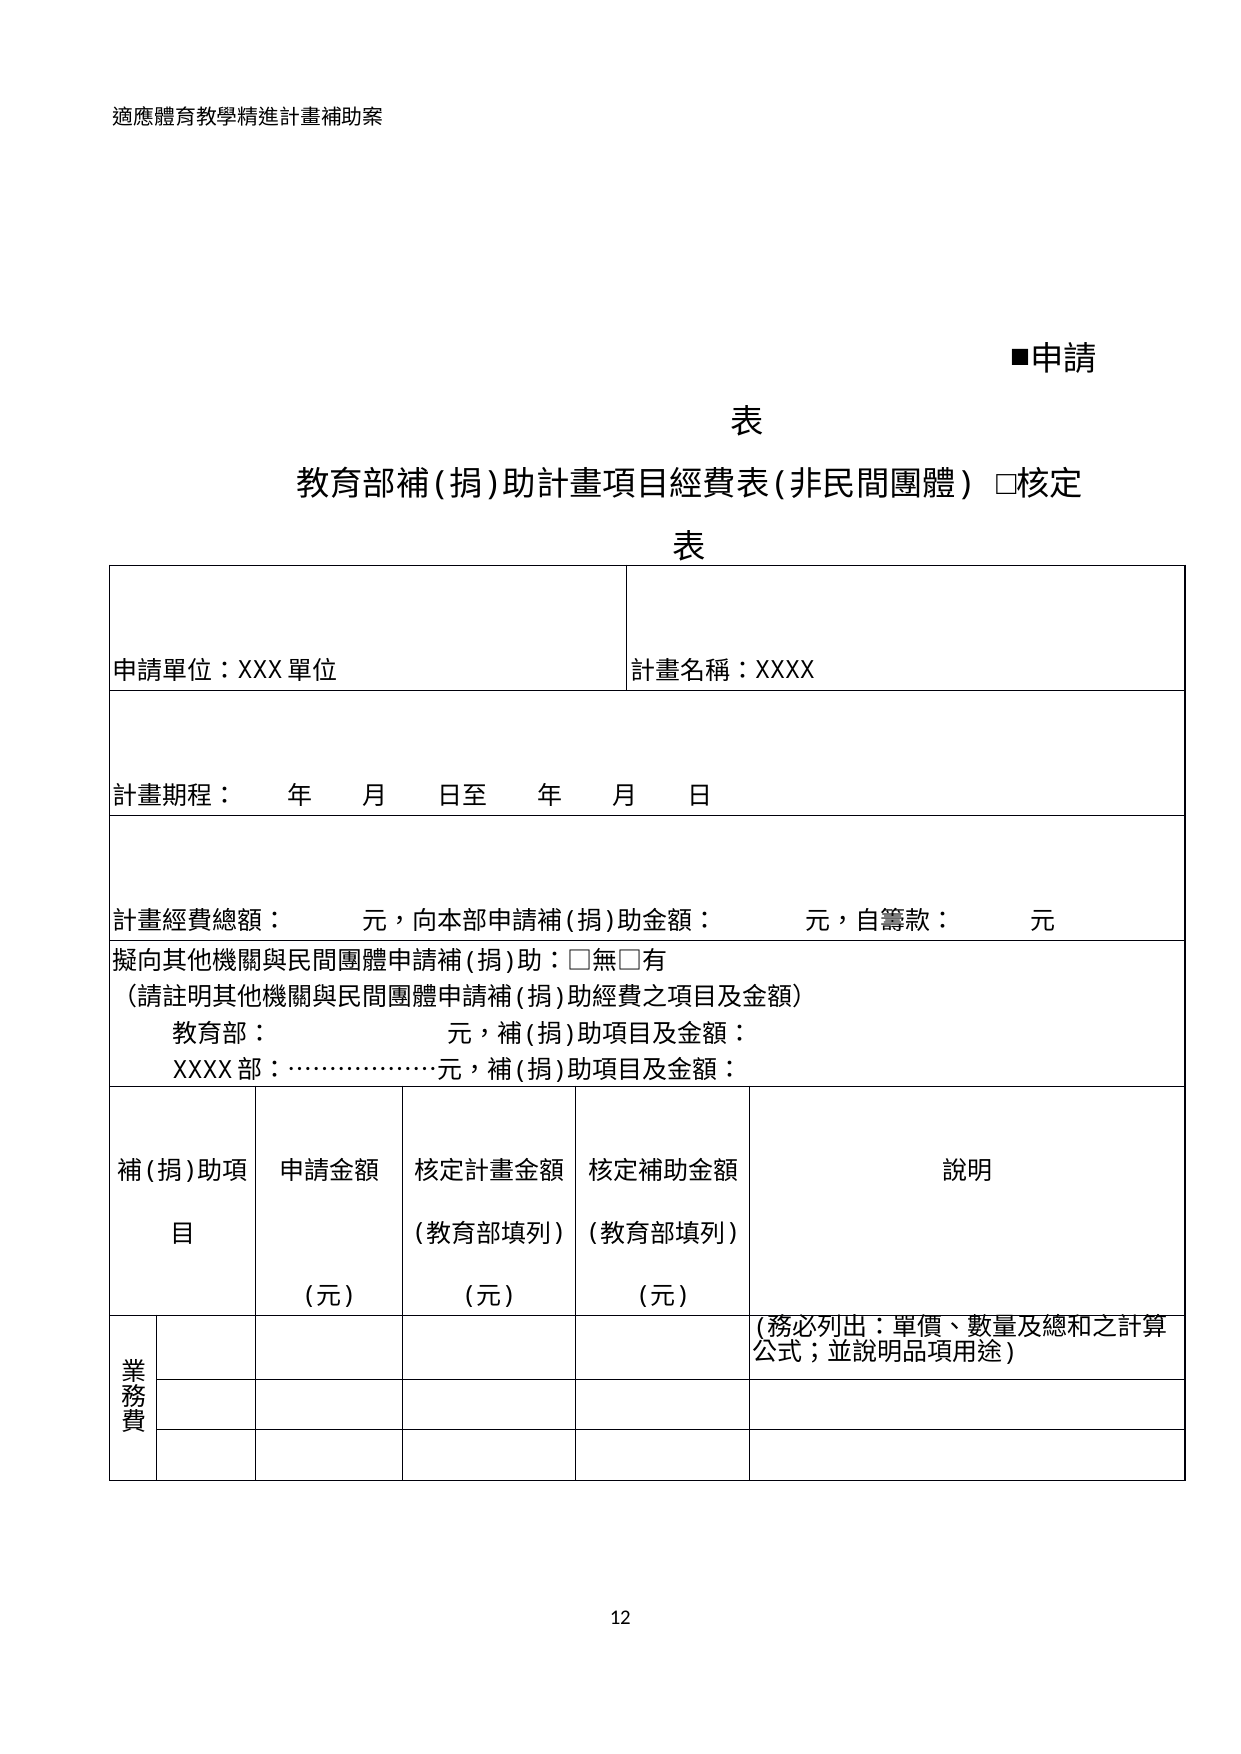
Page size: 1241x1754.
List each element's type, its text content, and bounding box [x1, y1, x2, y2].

table_header [402, 315, 524, 439]
table_cell [750, 1430, 1184, 1480]
table_cell 補(捐)助項目 [110, 1087, 255, 1314]
table_cell 計畫經費總額： 元，向本部申請補(捐)助金額： 元，自籌款： 元 [110, 816, 1184, 939]
table_header [256, 315, 277, 439]
table_cell 計畫名稱：XXXX [627, 566, 1184, 689]
table_cell 說明 [750, 1087, 1184, 1314]
table_cell [403, 1430, 575, 1480]
table_header ■申請表 [727, 315, 1101, 439]
table_cell [1101, 440, 1185, 564]
table_header [576, 315, 727, 439]
table_cell [157, 1380, 255, 1429]
table_cell 擬向其他機關與民間團體申請補(捐)助：□無□有 （請註明其他機關與民間團體申請補(捐)助經費之項目及金額） 教育部： 元，補(捐)助項目及金額： XXXX部：………………元，補(捐)助項目及金額： [110, 941, 1184, 1086]
table_cell [403, 1380, 575, 1429]
table_cell [256, 440, 277, 564]
table_cell 計畫期程： 年 月 日至 年 月 日 [110, 691, 1184, 814]
table_cell [256, 1430, 402, 1480]
table_cell 核定補助金額(教育部填列) (元) [576, 1087, 749, 1314]
table_header [1101, 315, 1185, 439]
table_cell [256, 1380, 402, 1429]
table_cell [750, 1380, 1184, 1429]
table_header [524, 315, 576, 439]
table_header [110, 315, 256, 439]
table_cell 申請單位：XXX單位 [110, 566, 626, 689]
table_cell [403, 1316, 575, 1379]
table_cell [110, 440, 256, 564]
table_cell [576, 1380, 749, 1429]
table_header [278, 315, 402, 439]
table_cell [256, 1316, 402, 1379]
table_cell 核定計畫金額(教育部填列) (元) [403, 1087, 575, 1314]
table_cell [576, 1430, 749, 1480]
table_cell (務必列出：單價、數量及總和之計算公式；並說明品項用途) [750, 1316, 1184, 1379]
table_cell 業務費 [110, 1316, 156, 1480]
table_cell 申請金額 (元) [256, 1087, 402, 1314]
table_cell [576, 1316, 749, 1379]
table_cell [157, 1430, 255, 1480]
table_cell 教育部補(捐)助計畫項目經費表(非民間團體) □核定表 [278, 440, 1101, 564]
table_cell [157, 1316, 255, 1379]
